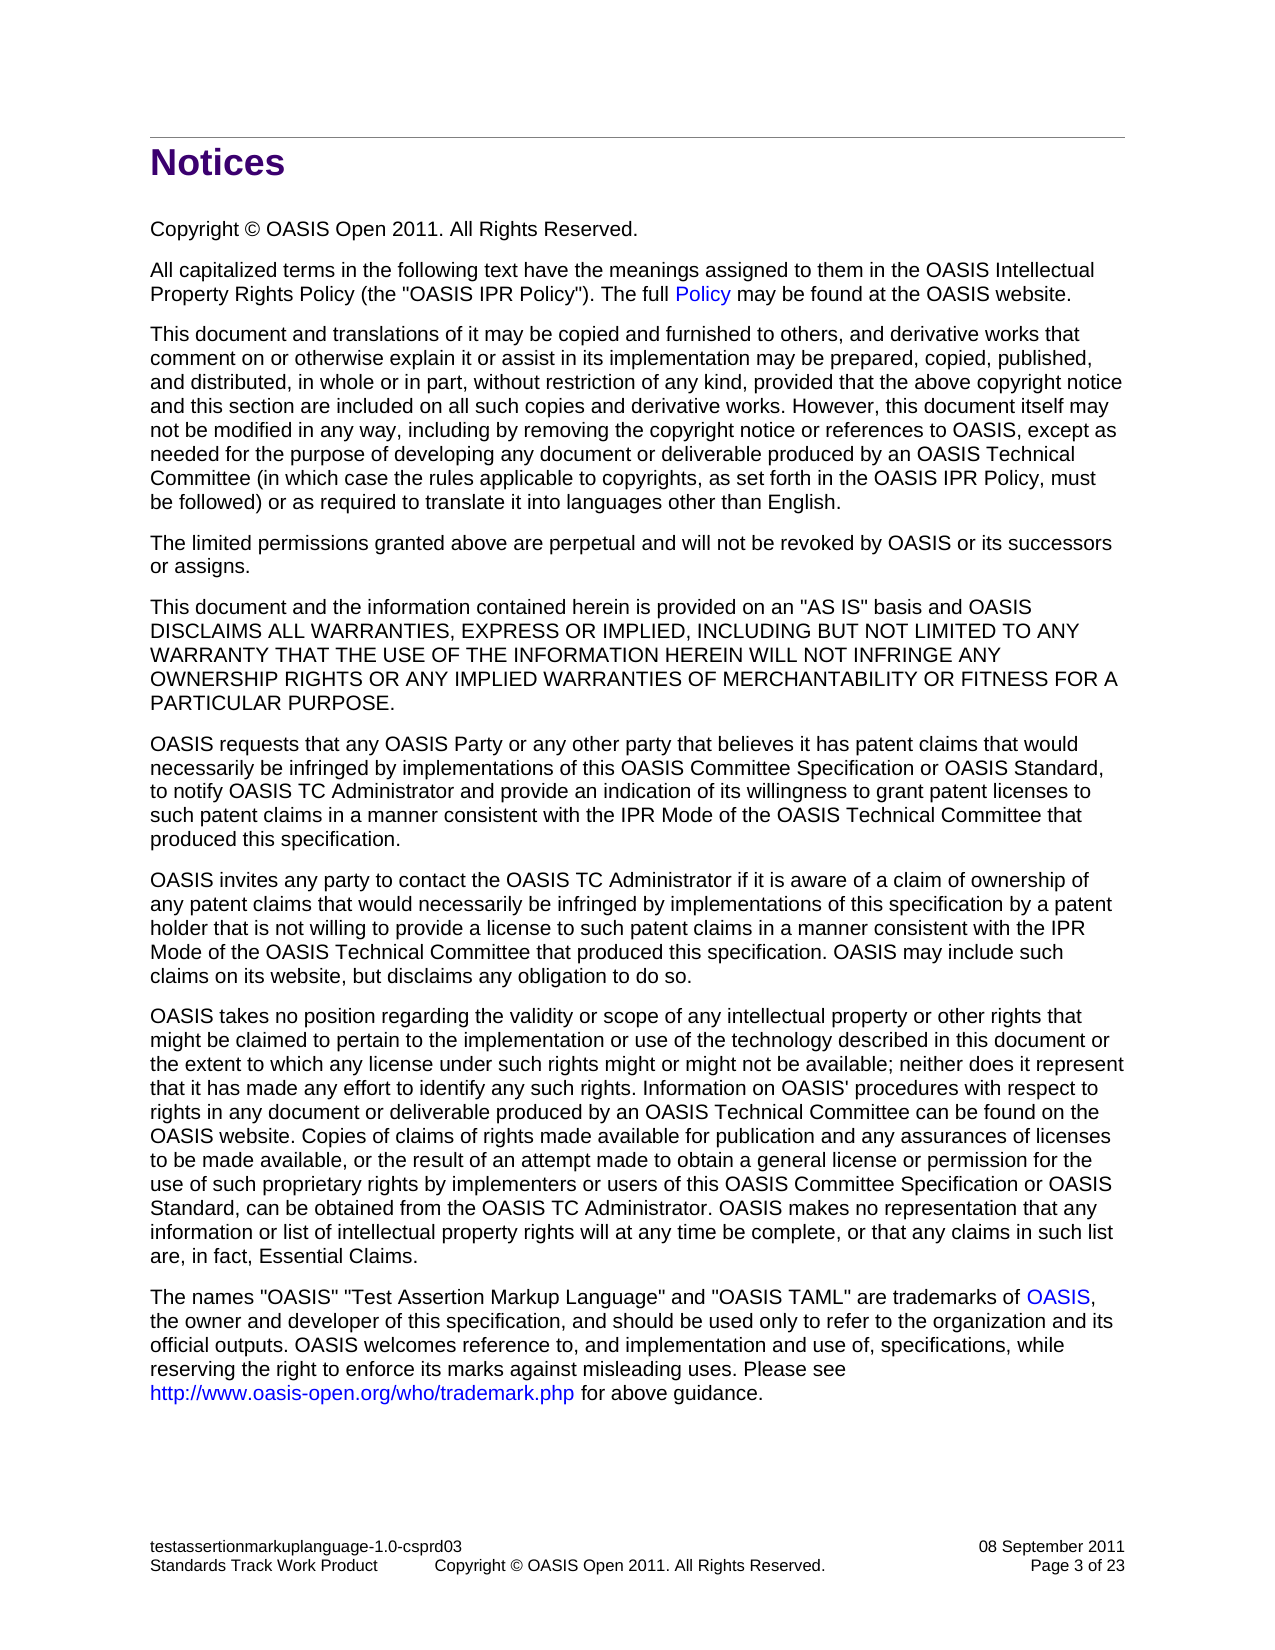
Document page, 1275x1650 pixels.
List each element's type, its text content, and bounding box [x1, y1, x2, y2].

text This document and translations of it may be copied and furnished to others, and derivative works that comment on or otherwise explain it or assist in its implementation may be prepared, copied, published, and distributed, in whole or in part, without restriction of any kind, provided that the above copyright notice and this section are included on all such copies and derivative works. However, this document itself may not be modified in any way, including by removing the copyright notice or references to OASIS, except as needed for the purpose of developing any document or deliverable produced by an OASIS Technical Committee (in which case the rules applicable to copyrights, as set forth in the OASIS IPR Policy, must be followed) or as required to translate it into languages other than English. [150, 322, 1125, 514]
text All capitalized terms in the following text have the meanings assigned to them in the OASIS Intellectual Property Rights Policy (the "OASIS IPR Policy"). The full Policy may be found at the OASIS website. [150, 257, 1125, 305]
text The names "OASIS" "Test Assertion Markup Language" and "OASIS TAML" are trademarks of OASIS, the owner and developer of this specification, and should be used only to refer to the organization and its official outputs. OASIS welcomes reference to, and implementation and use of, specifications, while reserving the right to enforce its marks against misleading uses. Please see http://www.oasis-open.org/who/trademark.php for above guidance. [150, 1284, 1125, 1404]
text OASIS invites any party to contact the OASIS TC Administrator if it is aware of a claim of ownership of any patent claims that would necessarily be infringed by implementations of this specification by a patent holder that is not willing to provide a license to such patent claims in a manner consistent with the IPR Mode of the OASIS Technical Committee that produced this specification. OASIS may include such claims on its website, but disclaims any obligation to do so. [150, 868, 1125, 988]
text The limited permissions granted above are perpetual and will not be revoked by OASIS or its successors or assigns. [150, 530, 1125, 578]
text Notices [150, 138, 1125, 183]
text OASIS requests that any OASIS Party or any other party that believes it has patent claims that would necessarily be infringed by implementations of this OASIS Committee Specification or OASIS Standard, to notify OASIS TC Administrator and provide an indication of its willingness to grant patent licenses to such patent claims in a manner consistent with the IPR Mode of the OASIS Technical Committee that produced this specification. [150, 731, 1125, 851]
text Copyright © OASIS Open 2011. All Rights Reserved. [150, 217, 1125, 241]
text This document and the information contained herein is provided on an "AS IS" basis and OASIS DISCLAIMS ALL WARRANTIES, EXPRESS OR IMPLIED, INCLUDING BUT NOT LIMITED TO ANY WARRANTY THAT THE USE OF THE INFORMATION HEREIN WILL NOT INFRINGE ANY OWNERSHIP RIGHTS OR ANY IMPLIED WARRANTIES OF MERCHANTABILITY OR FITNESS FOR A PARTICULAR PURPOSE. [150, 595, 1125, 715]
text OASIS takes no position regarding the validity or scope of any intellectual property or other rights that might be claimed to pertain to the implementation or use of the technology described in this document or the extent to which any license under such rights might or might not be available; neither does it represent that it has made any effort to identify any such rights. Information on OASIS' procedures with respect to rights in any document or deliverable produced by an OASIS Technical Committee can be found on the OASIS website. Copies of claims of rights made available for publication and any assurances of licenses to be made available, or the result of an attempt made to obtain a general license or permission for the use of such proprietary rights by implementers or users of this OASIS Committee Specification or OASIS Standard, can be obtained from the OASIS TC Administrator. OASIS makes no representation that any information or list of intellectual property rights will at any time be complete, or that any claims in such list are, in fact, Essential Claims. [150, 1004, 1125, 1268]
